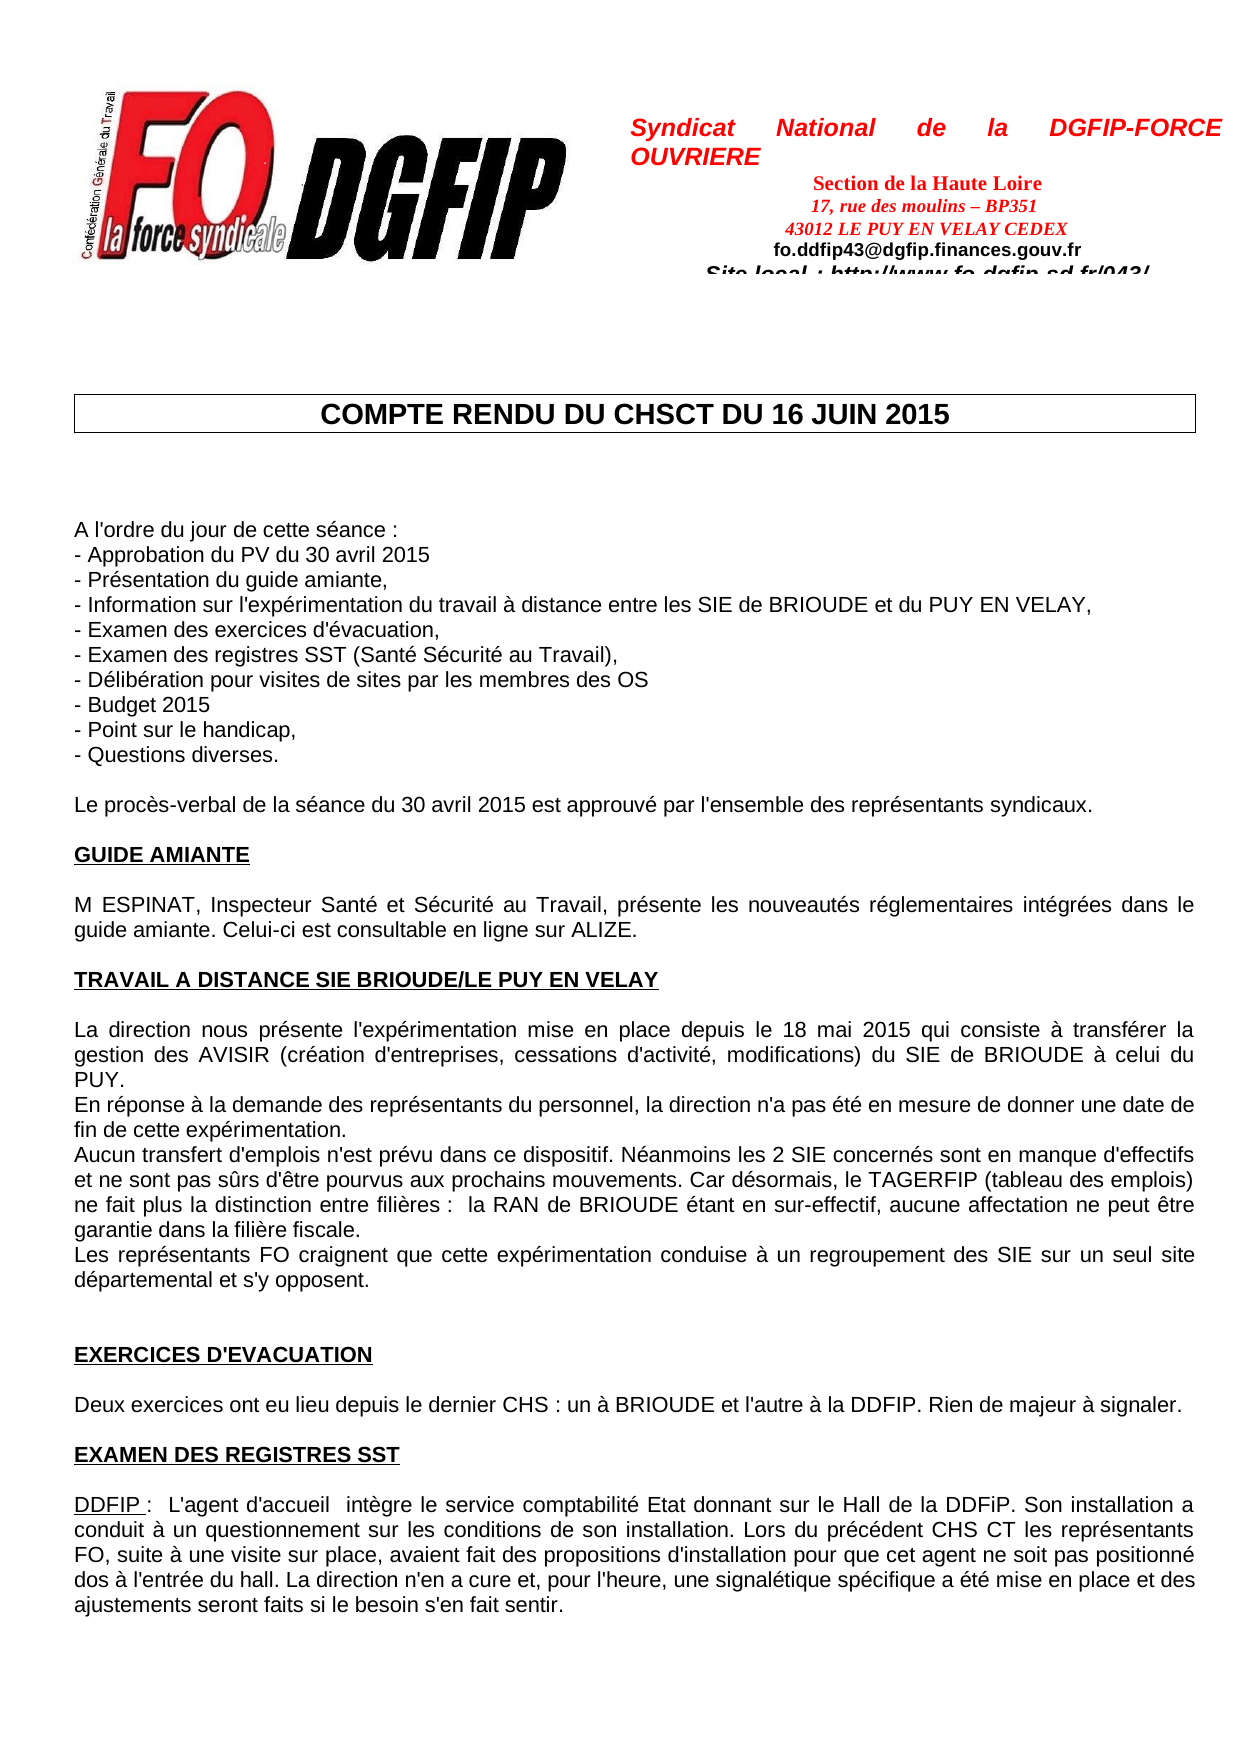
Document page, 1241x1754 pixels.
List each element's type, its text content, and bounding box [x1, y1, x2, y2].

text Deux exercices ont eu lieu depuis le dernier CHS : un à BRIOUDE et l'autre à la DDFIP. Rien de majeur à signaler. [74, 1392, 1196, 1417]
text - Examen des registres SST (Santé Sécurité au Travail), [74, 642, 1196, 667]
text - Examen des exercices d'évacuation, [74, 617, 1196, 642]
text - Questions diverses. [74, 742, 1196, 767]
text - Information sur l'expérimentation du travail à distance entre les SIE de BRIOUDE et du PUY EN VELAY, [74, 592, 1196, 617]
text DDFIP : L'agent d'accueil intègre le service comptabilité Etat donnant sur le Hall de la DDFiP. Son installation a conduit à un questionnement sur les conditions de son installation. Lors du précédent CHS CT les représentants FO, suite à une visite sur place, avaient fait des propositions d'installation pour que cet agent ne soit pas positionné dos à l'entrée du hall. La direction n'en a cure et, pour l'heure, une signalétique spécifique a été mise en place et des ajustements seront faits si le besoin s'en fait sentir. [74, 1492, 1196, 1617]
subtitle Site local : http://www.fo-dgfip-sd.fr/043/ [630, 261, 1225, 273]
text M ESPINAT, Inspecteur Santé et Sécurité au Travail, présente les nouveautés réglementaires intégrées dans le guide amiante. Celui-ci est consultable en ligne sur ALIZE. [74, 892, 1196, 942]
text En réponse à la demande des représentants du personnel, la direction n'a pas été en mesure de donner une date de fin de cette expérimentation. [74, 1092, 1196, 1142]
text COMPTE RENDU DU CHSCT DU 16 JUIN 2015 [75, 395, 1195, 432]
text - Approbation du PV du 30 avril 2015 [74, 542, 1196, 567]
text Aucun transfert d'emplois n'est prévu dans ce dispositif. Néanmoins les 2 SIE concernés sont en manque d'effectifs et ne sont pas sûrs d'être pourvus aux prochains mouvements. Car désormais, le TAGERFIP (tableau des emplois) ne fait plus la distinction entre filières : la RAN de BRIOUDE étant en sur-effectif, aucune affectation ne peut être garantie dans la filière fiscale. [74, 1142, 1196, 1242]
text Section de la Haute Loire [630, 171, 1225, 195]
text - Budget 2015 [74, 692, 1196, 717]
text A l'ordre du jour de cette séance : [74, 517, 1196, 542]
text 43012 LE PUY EN VELAY CEDEX [630, 217, 1225, 239]
text La direction nous présente l'expérimentation mise en place depuis le 18 mai 2015 qui consiste à transférer la gestion des AVISIR (création d'entreprises, cessations d'activité, modifications) du SIE de BRIOUDE à celui du PUY. [74, 1017, 1196, 1092]
text EXERCICES D'EVACUATION [74, 1342, 1196, 1367]
text Les représentants FO craignent que cette expérimentation conduise à un regroupement des SIE sur un seul site départemental et s'y opposent. [74, 1242, 1196, 1292]
text - Point sur le handicap, [74, 717, 1196, 742]
text 17, rue des moulins – BP351 [630, 195, 1225, 217]
text TRAVAIL A DISTANCE SIE BRIOUDE/LE PUY EN VELAY [74, 967, 1196, 992]
text Le procès-verbal de la séance du 30 avril 2015 est approuvé par l'ensemble des représentants syndicaux. [74, 792, 1196, 817]
text fo.ddfip43@dgfip.finances.gouv.fr [630, 239, 1225, 261]
subtitle Syndicat National de la DGFIP-FORCE OUVRIERE [630, 113, 1225, 171]
text EXAMEN DES REGISTRES SST [74, 1442, 1196, 1467]
text GUIDE AMIANTE [74, 842, 1196, 867]
text - Présentation du guide amiante, [74, 567, 1196, 592]
text - Délibération pour visites de sites par les membres des OS [74, 667, 1196, 692]
